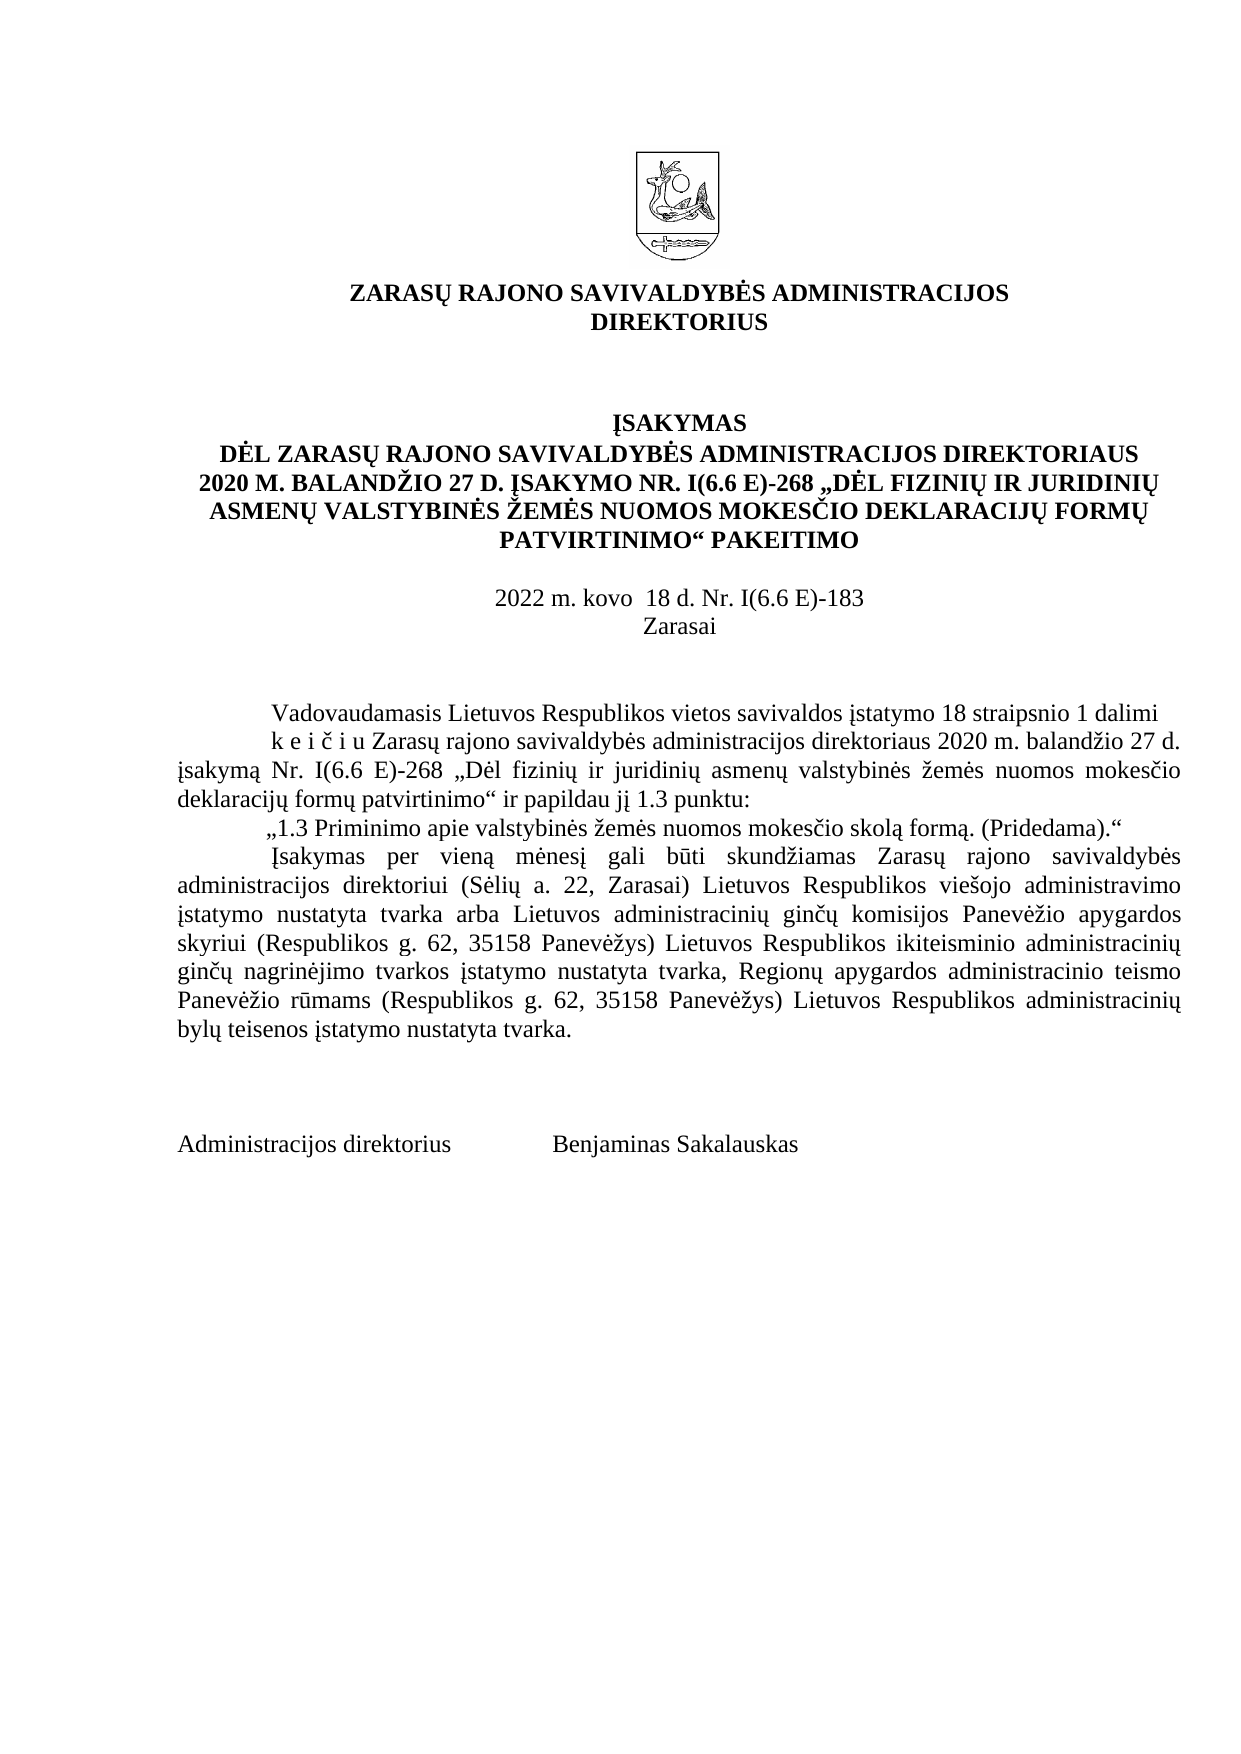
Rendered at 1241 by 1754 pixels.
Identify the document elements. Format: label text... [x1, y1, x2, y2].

text Vadovaudamasis Lietuvos Respublikos vietos savivaldos įstatymo 18 straipsnio 1 dalimi [177, 698, 1182, 726]
subtitle Administracijos direktorius Benjaminas Sakalauskas [177, 1129, 1132, 1158]
text ĮSAKYMAS [177, 408, 1182, 436]
text Įsakymas per vieną mėnesį gali būti skundžiamas Zarasų rajono savivaldybės administracijos direktoriui (Sėlių a. 22, Zarasai) Lietuvos Respublikos viešojo administravimo įstatymo nustatyta tvarka arba Lietuvos administracinių ginčų komisijos Panevėžio apygardos skyriui (Respublikos g. 62, 35158 Panevėžys) Lietuvos Respublikos ikiteisminio administracinių ginčų nagrinėjimo tvarkos įstatymo nustatyta tvarka, Regionų apygardos administracinio teismo Panevėžio rūmams (Respublikos g. 62, 35158 Panevėžys) Lietuvos Respublikos administracinių bylų teisenos įstatymo nustatyta tvarka. [177, 841, 1182, 1043]
text 2022 m. kovo 18 d. Nr. I(6.6 E)-183 [177, 583, 1182, 611]
text direktorius [177, 307, 1182, 336]
text k e i č i u Zarasų rajono savivaldybės administracijos direktoriaus 2020 m. balandžio 27 d. įsakymą Nr. I(6.6 E)-268 „Dėl fizinių ir juridinių asmenų valstybinės žemės nuomos mokesčio deklaracijų formų patvirtinimo“ ir papildau jį 1.3 punktu: [177, 726, 1182, 813]
subtitle Zarasai [177, 611, 1182, 640]
text Zarasų rajono SAVIVALDYBĖS administracijos [177, 278, 1182, 307]
subtitle Dėl ZARASŲ RAJONO SAVIVALDYBĖS ADMINISTRACIJOS DIREKTORIAUS 2020 M. BALANDŽIO 27 D. ĮSAKYMO nR. I(6.6 E)-268 „DĖL FIZINIŲ IR JURIDINIŲ ASMENŲ VALSTYBINĖS ŽEMĖS NUOMOS MOKESČIO DEKLARACIJŲ FORMŲ PATVIRTINIMO“ PAKEITIMO [177, 439, 1182, 554]
text „1.3 Priminimo apie valstybinės žemės nuomos mokesčio skolą formą. (Pridedama).“ [177, 813, 1182, 841]
